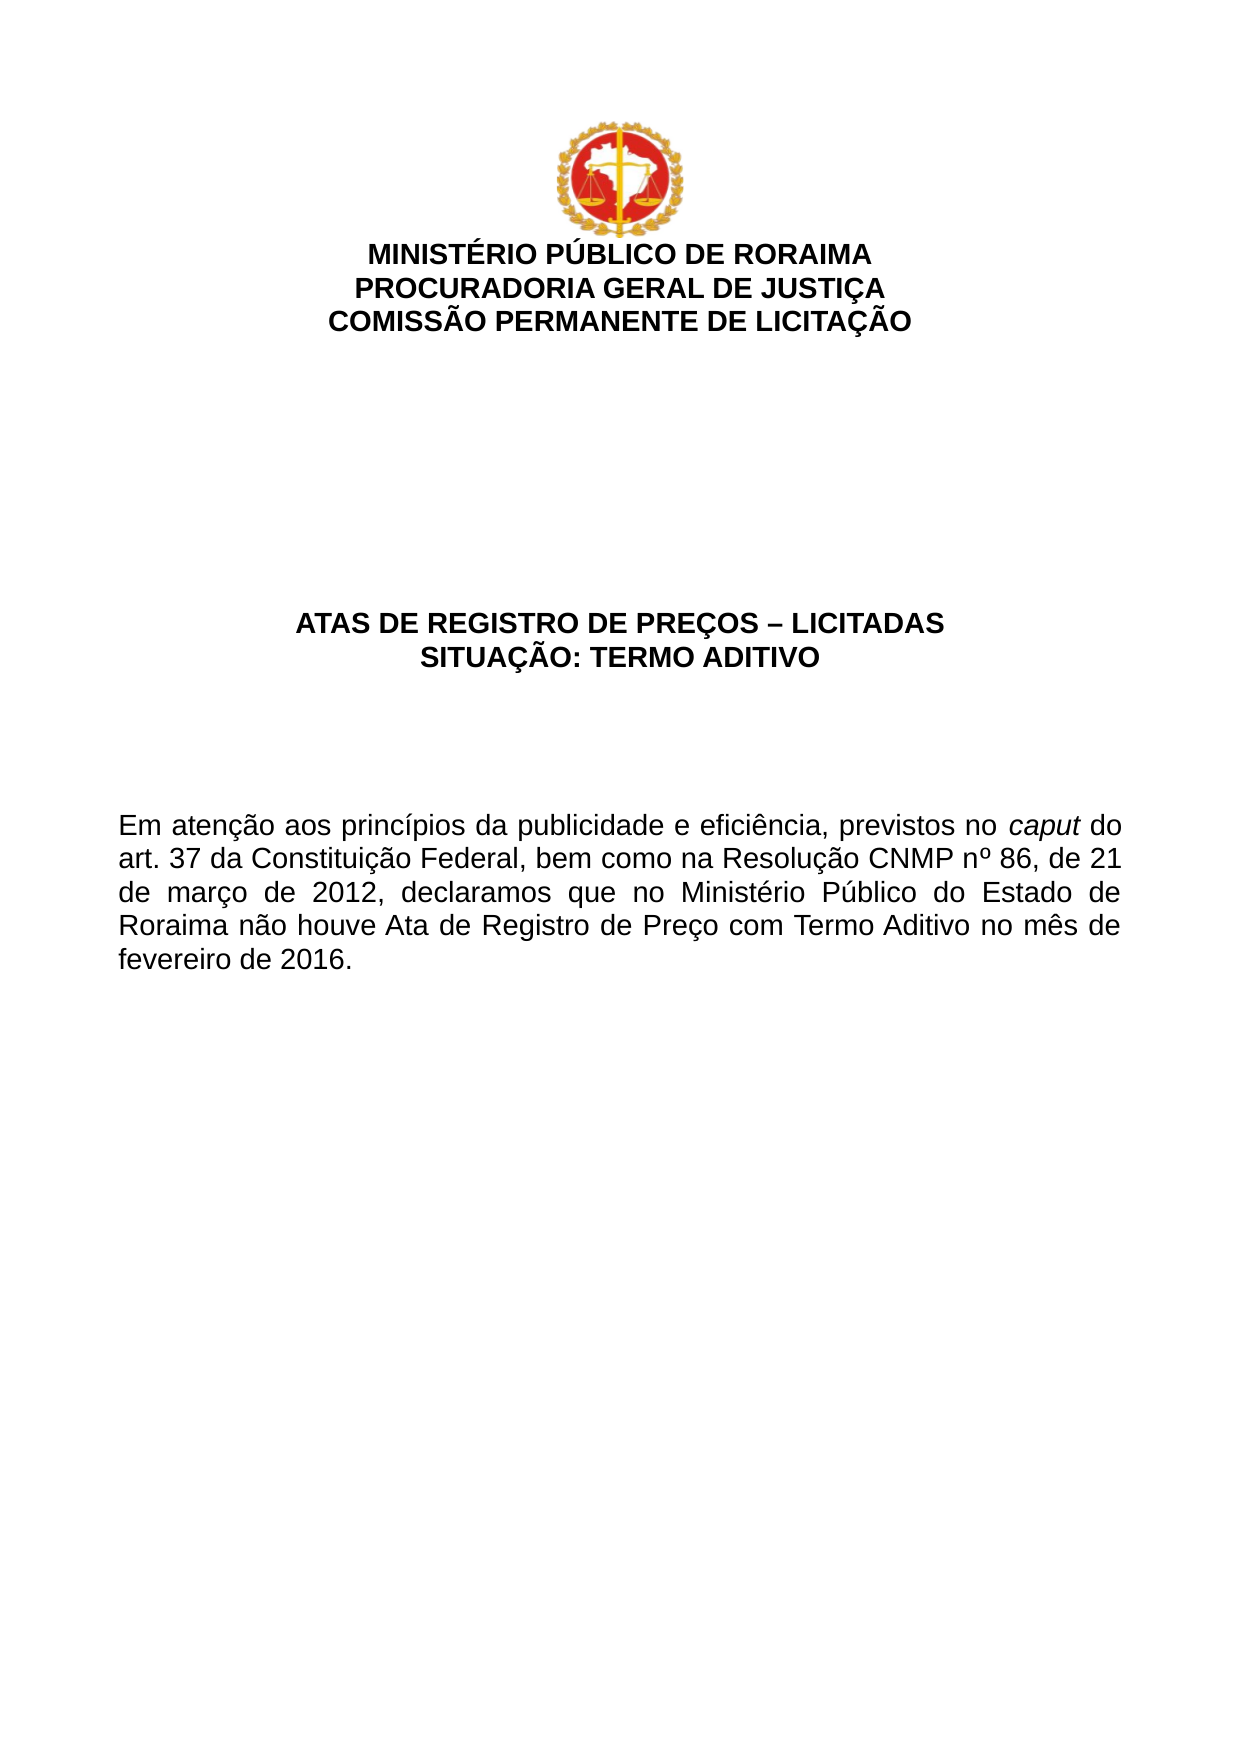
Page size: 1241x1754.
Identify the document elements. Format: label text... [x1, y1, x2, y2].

text Em atenção aos princípios da publicidade e eficiência, previstos no caput do art. 37 da Constituição Federal, bem como na Resolução CNMP nº 86, de 21 de março de 2012, declaramos que no Ministério Público do Estado de Roraima não houve Ata de Registro de Preço com Termo Aditivo no mês de fevereiro de 2016. [118, 807, 1122, 975]
text MINISTÉRIO PÚBLICO DE RORAIMA [118, 118, 1122, 271]
text ATAS DE REGISTRO DE PREÇOS – LICITADAS [118, 606, 1122, 640]
text PROCURADORIA GERAL DE JUSTIÇA [118, 271, 1122, 304]
text COMISSÃO PERMANENTE DE LICITAÇÃO [118, 304, 1122, 338]
picture [556, 121, 684, 238]
text SITUAÇÃO: TERMO ADITIVO [118, 640, 1122, 673]
